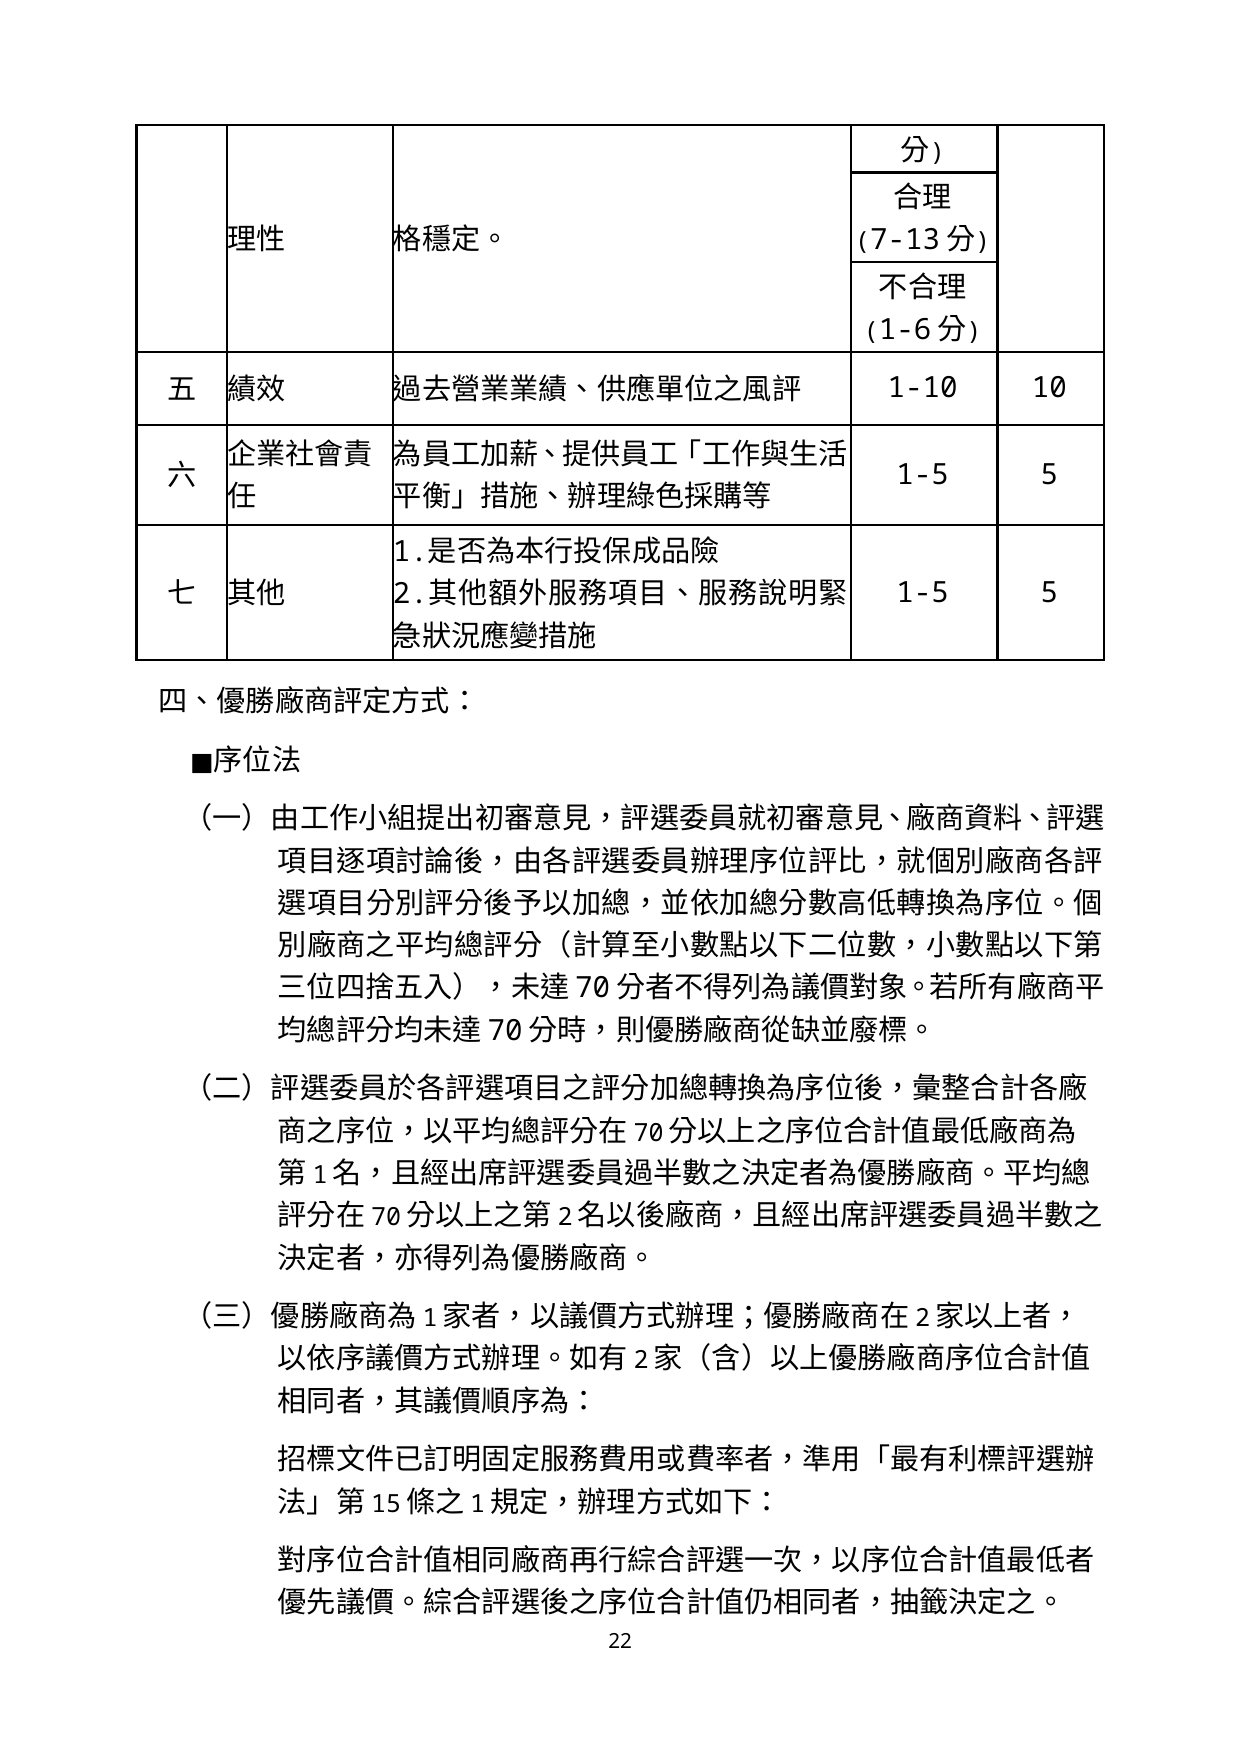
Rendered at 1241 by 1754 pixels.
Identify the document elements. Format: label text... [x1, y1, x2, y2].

table_cell 為員工加薪、提供員工「工作與生活平衡」措施、辦理綠色採購等 [394, 426, 850, 523]
table_cell 其他 [228, 526, 392, 659]
table_cell [138, 126, 226, 351]
text （二）評選委員於各評選項目之評分加總轉換為序位後，彙整合計各廠商之序位，以平均總評分在70分以上之序位合計值最低廠商為第1名，且經出席評選委員過半數之決定者為優勝廠商。平均總評分在70分以上之第2名以後廠商，且經出席評選委員過半數之決定者，亦得列為優勝廠商。 [183, 1065, 1104, 1276]
text 四、優勝廠商評定方式： [158, 678, 1110, 720]
table_cell 1.是否為本行投保成品險 2.其他額外服務項目、服務說明緊急狀況應變措施 [394, 526, 850, 659]
table_cell 企業社會責任 [228, 426, 392, 523]
text 對序位合計值相同廠商再行綜合評選一次，以序位合計值最低者優先議價。綜合評選後之序位合計值仍相同者，抽籤決定之。 [277, 1537, 1104, 1621]
table_cell 績效 [228, 353, 392, 423]
table_cell 分) [852, 126, 996, 171]
text （一）由工作小組提出初審意見，評選委員就初審意見、廠商資料、評選項目逐項討論後，由各評選委員辦理序位評比，就個別廠商各評選項目分別評分後予以加總，並依加總分數高低轉換為序位。個別廠商之平均總評分（計算至小數點以下二位數，小數點以下第三位四捨五入），未達70分者不得列為議價對象。若所有廠商平均總評分均未達70分時，則優勝廠商從缺並廢標。 [183, 795, 1104, 1049]
table_cell 5 [999, 426, 1103, 523]
table_cell 理性 [228, 126, 392, 351]
table_cell 1-5 [852, 526, 996, 659]
table_cell 過去營業業績、供應單位之風評 [394, 353, 850, 423]
table_cell 六 [138, 426, 226, 523]
text 招標文件已訂明固定服務費用或費率者，準用「最有利標評選辦法」第15條之1規定，辦理方式如下： [277, 1436, 1104, 1520]
table_cell 10 [999, 353, 1103, 423]
text ■序位法 [130, 736, 1103, 778]
table_cell 五 [138, 353, 226, 423]
table_cell 七 [138, 526, 226, 659]
text （三）優勝廠商為1家者，以議價方式辦理；優勝廠商在2家以上者，以依序議價方式辦理。如有2家（含）以上優勝廠商序位合計值相同者，其議價順序為： [183, 1293, 1104, 1419]
table_cell 不合理 (1-6分) [852, 263, 996, 351]
table_cell 格穩定。 [394, 126, 850, 351]
table_cell 5 [999, 526, 1103, 659]
table_cell 1-10 [852, 353, 996, 423]
table_cell 合理 (7-13分) [852, 174, 996, 261]
table_cell [999, 126, 1103, 351]
table_cell 1-5 [852, 426, 996, 523]
